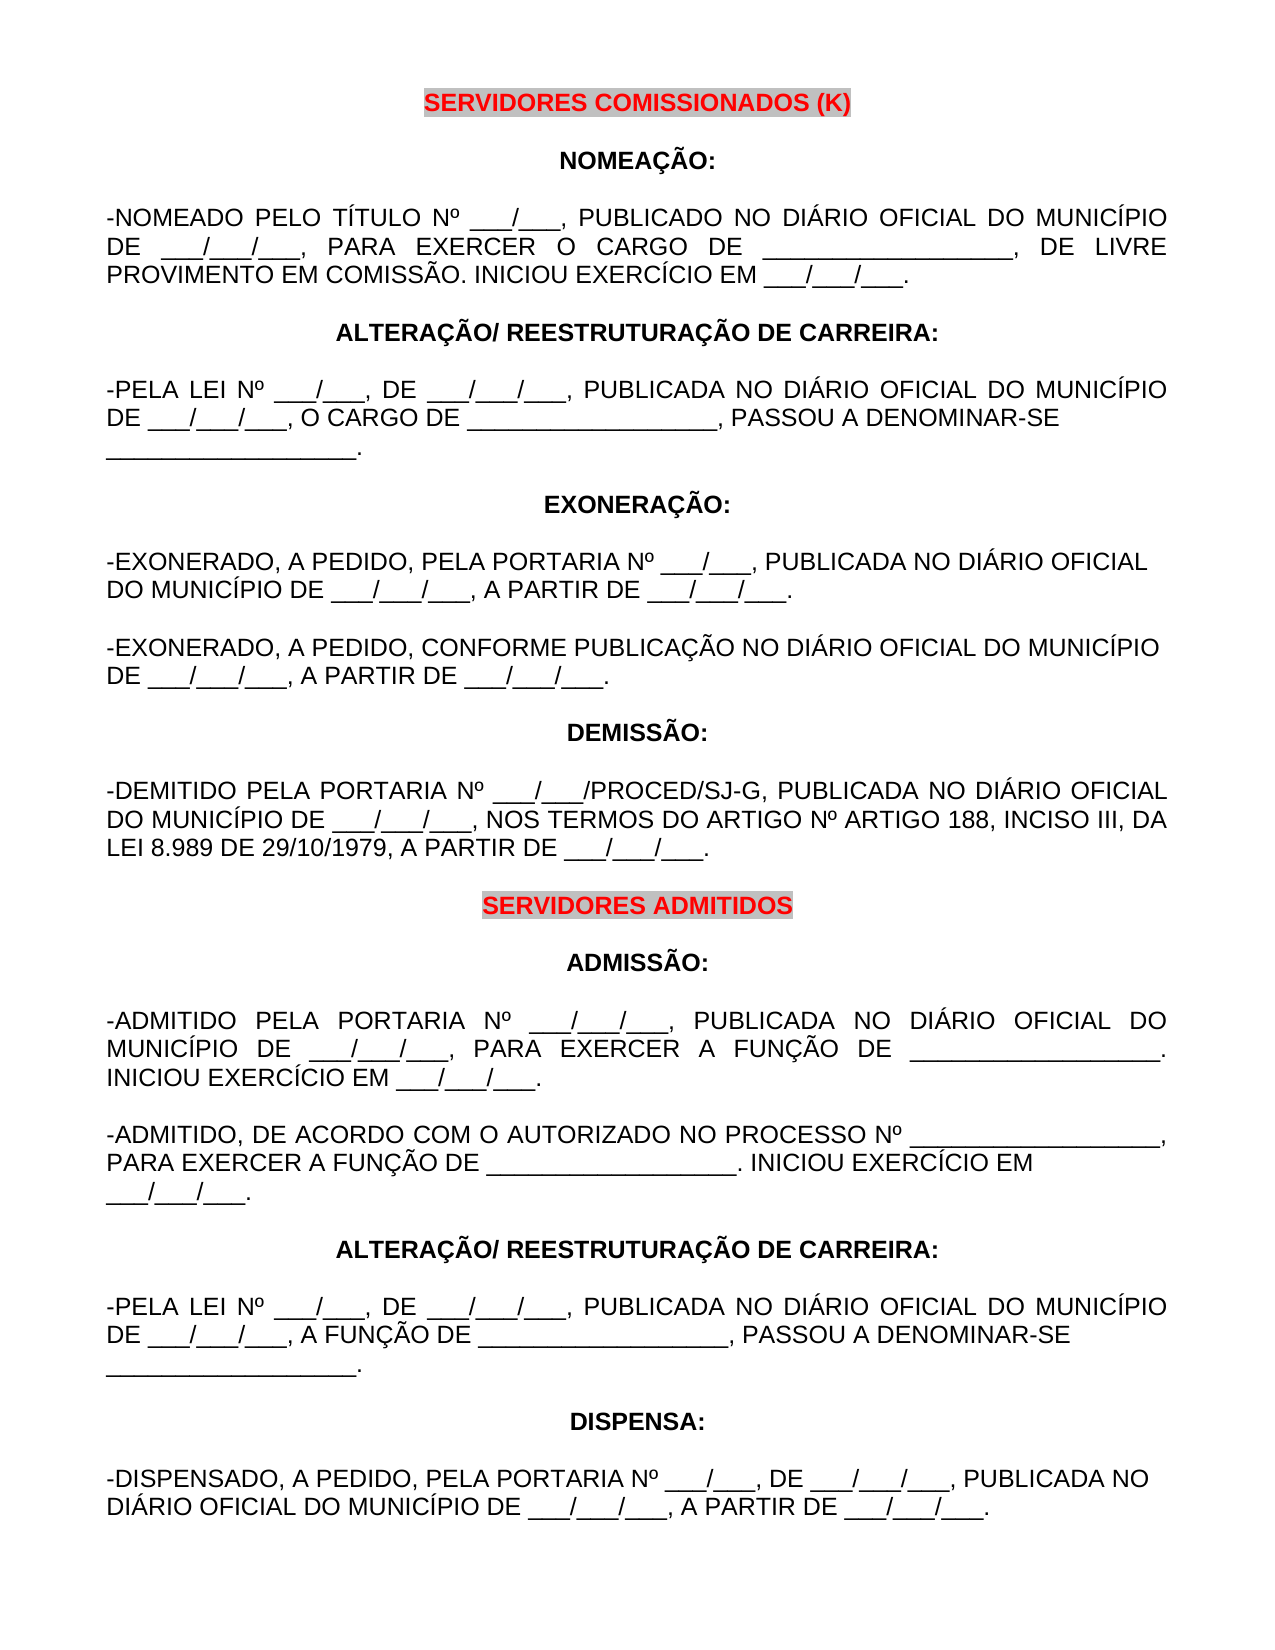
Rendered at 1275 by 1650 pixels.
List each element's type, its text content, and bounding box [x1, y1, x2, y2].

text DEMISSÃO: [106, 718, 1169, 747]
text SERVIDORES COMISSIONADOS (K) [106, 88, 1169, 117]
text ___/___/___. [106, 1177, 1169, 1206]
text NOMEAÇÃO: [106, 146, 1169, 174]
list EXONERADO, A PEDIDO, CONFORME PUBLICAÇÃO NO DIÁRIO OFICIAL DO MUNICÍPIO DE ___/___/___, A PARTIR DE ___/___/___. [106, 634, 1169, 689]
list NOMEADO PELO TÍTULO Nº ___/___, PUBLICADO NO DIÁRIO OFICIAL DO MUNICÍPIO DE ___/___/___, PARA EXERCER O CARGO DE __________________, DE LIVRE PROVIMENTO EM COMISSÃO. INICIOU EXERCÍCIO EM ___/___/___. [106, 204, 1169, 289]
text DISPENSA: [106, 1406, 1169, 1435]
list PELA LEI Nº ___/___, DE ___/___/___, PUBLICADA NO DIÁRIO OFICIAL DO MUNICÍPIO DE ___/___/___, O CARGO DE __________________, PASSOU A DENOMINAR-SE [106, 376, 1169, 432]
list DEMITIDO PELA PORTARIA Nº ___/___/PROCED/SJ-G, PUBLICADA NO DIÁRIO OFICIAL DO MUNICÍPIO DE ___/___/___, NOS TERMOS DO ARTIGO Nº ARTIGO 188, INCISO III, DA LEI 8.989 DE 29/10/1979, A PARTIR DE ___/___/___. [106, 777, 1169, 862]
list DISPENSADO, A PEDIDO, PELA PORTARIA Nº ___/___, DE ___/___/___, PUBLICADA NO DIÁRIO OFICIAL DO MUNICÍPIO DE ___/___/___, A PARTIR DE ___/___/___. [106, 1465, 1169, 1521]
text ALTERAÇÃO/ REESTRUTURAÇÃO DE CARREIRA: [106, 1234, 1169, 1263]
text __________________. [106, 1349, 1169, 1378]
list ADMITIDO, DE ACORDO COM O AUTORIZADO NO PROCESSO Nº __________________, PARA EXERCER A FUNÇÃO DE __________________. INICIOU EXERCÍCIO EM [106, 1121, 1169, 1177]
list EXONERADO, A PEDIDO, PELA PORTARIA Nº ___/___, PUBLICADA NO DIÁRIO OFICIAL DO MUNICÍPIO DE ___/___/___, A PARTIR DE ___/___/___. [106, 548, 1169, 604]
text __________________. [106, 432, 1169, 461]
text SERVIDORES ADMITIDOS [106, 891, 1169, 919]
list PELA LEI Nº ___/___, DE ___/___/___, PUBLICADA NO DIÁRIO OFICIAL DO MUNICÍPIO DE ___/___/___, A FUNÇÃO DE __________________, PASSOU A DENOMINAR-SE [106, 1293, 1169, 1349]
text ADMISSÃO: [106, 948, 1169, 977]
text ALTERAÇÃO/ REESTRUTURAÇÃO DE CARREIRA: [106, 318, 1169, 347]
text EXONERAÇÃO: [106, 489, 1169, 518]
list ADMITIDO PELA PORTARIA Nº ___/___/___, PUBLICADA NO DIÁRIO OFICIAL DO MUNICÍPIO DE ___/___/___, PARA EXERCER A FUNÇÃO DE __________________. INICIOU EXERCÍCIO EM ___/___/___. [106, 1007, 1169, 1091]
